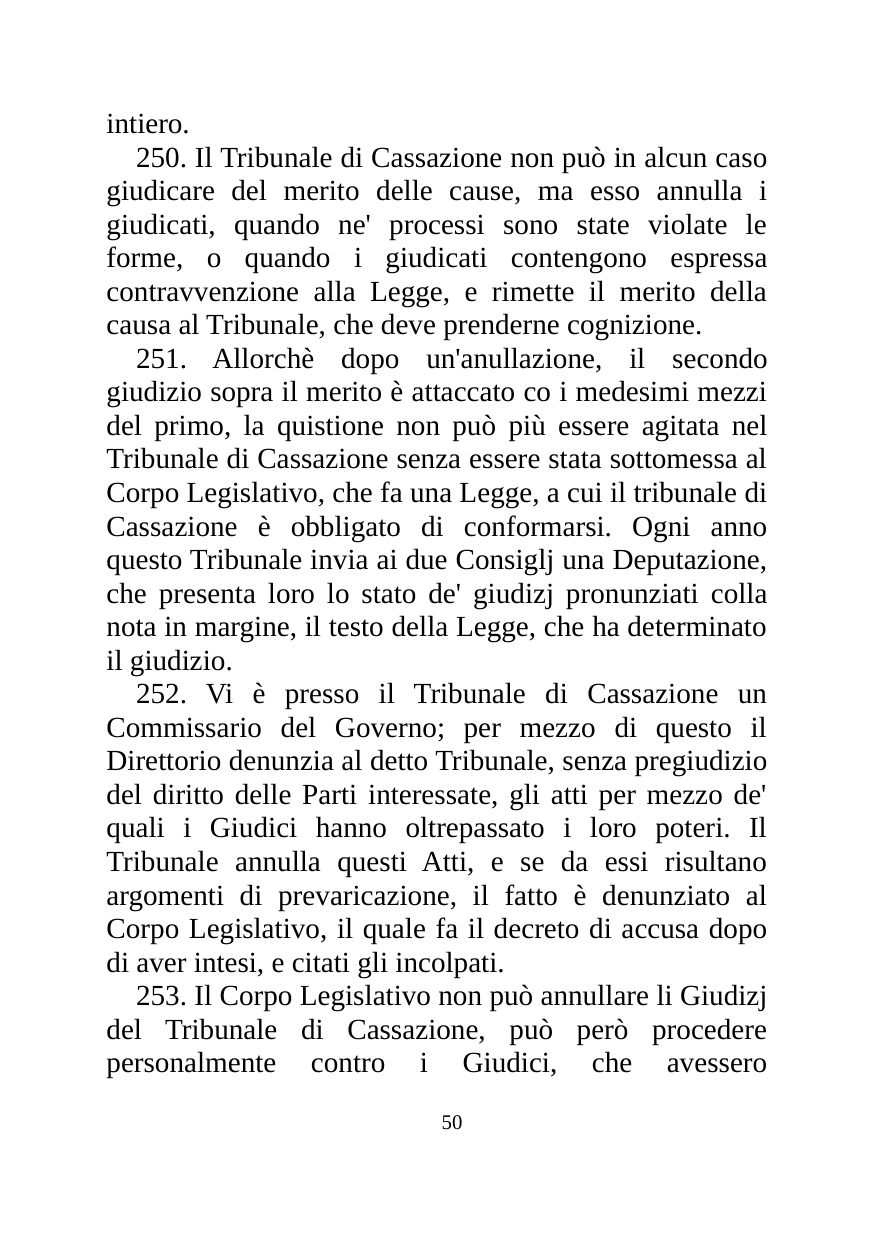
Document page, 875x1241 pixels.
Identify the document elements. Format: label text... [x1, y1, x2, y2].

text intiero. [106, 106, 768, 140]
text 252. Vi è presso il Tribunale di Cassazione un Commissario del Governo; per mezzo di questo il Direttorio denunzia al detto Tribunale, senza pregiudizio del diritto delle Parti interessate, gli atti per mezzo de' quali i Giudici hanno oltrepassato i loro poteri. Il Tribunale annulla questi Atti, e se da essi risultano argomenti di prevaricazione, il fatto è denunziato al Corpo Legislativo, il quale fa il decreto di accusa dopo di aver intesi, e citati gli incolpati. [106, 676, 768, 978]
text 251. Allorchè dopo un'anullazione, il secondo giudizio sopra il merito è attaccato co i medesimi mezzi del primo, la quistione non può più essere agitata nel Tribunale di Cassazione senza essere stata sottomessa al Corpo Legislativo, che fa una Legge, a cui il tribunale di Cassazione è obbligato di conformarsi. Ogni anno questo Tribunale invia ai due Consiglj una Deputazione, che presenta loro lo stato de' giudizj pronunziati colla nota in margine, il testo della Legge, che ha determinato il giudizio. [106, 341, 768, 676]
text 250. Il Tribunale di Cassazione non può in alcun caso giudicare del merito delle cause, ma esso annulla i giudicati, quando ne' processi sono state violate le forme, o quando i giudicati contengono espressa contravvenzione alla Legge, e rimette il merito della causa al Tribunale, che deve prenderne cognizione. [106, 140, 768, 341]
text 253. Il Corpo Legislativo non può annullare li Giudizj del Tribunale di Cassazione, può però procedere personalmente contro i Giudici, che avessero [106, 978, 768, 1079]
